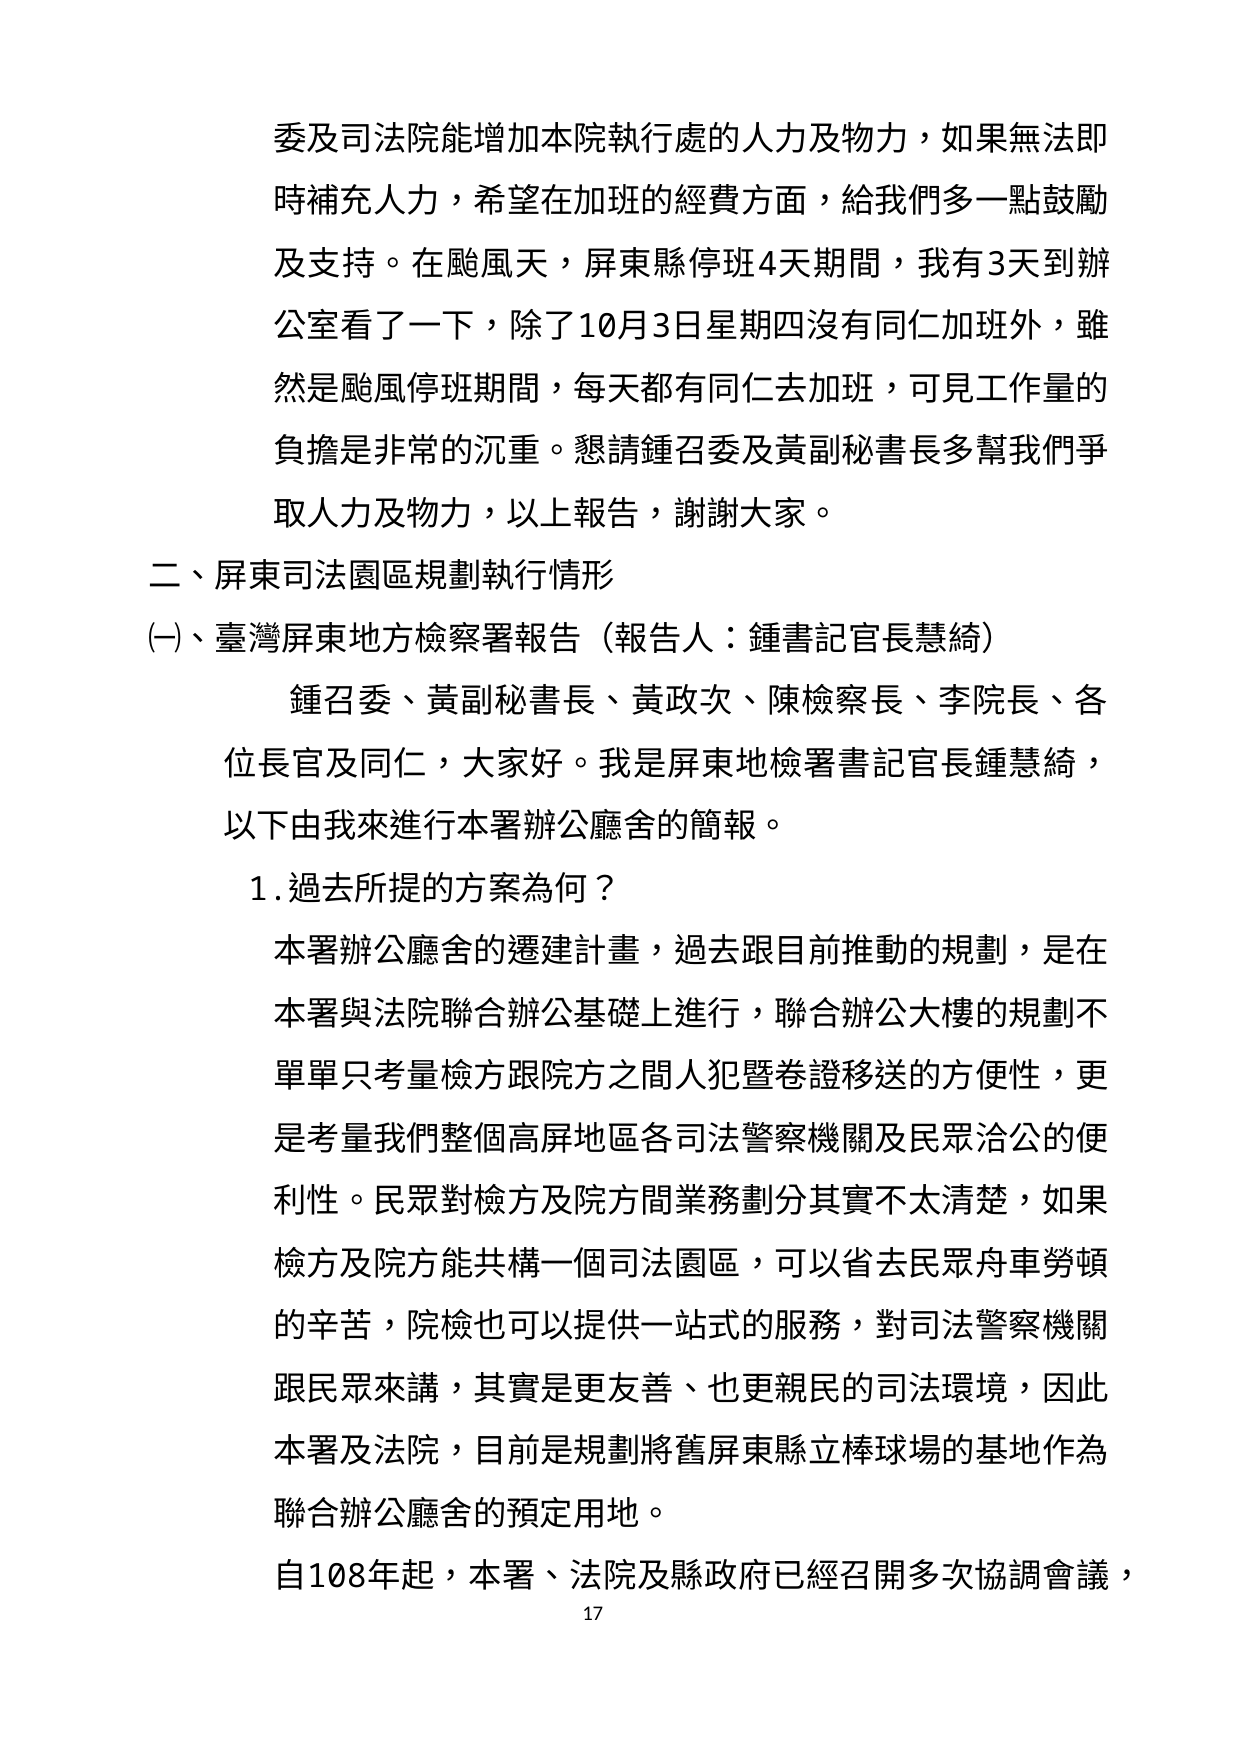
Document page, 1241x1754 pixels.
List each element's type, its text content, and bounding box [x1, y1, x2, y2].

text ㈠、臺灣屏東地方檢察署報告（報告人：鍾書記官長慧綺） [148, 594, 1110, 657]
text 1.過去所提的方案為何？ [148, 844, 1110, 907]
text 鍾召委、黃副秘書長、黃政次、陳檢察長、李院長、各位長官及同仁，大家好。我是屏東地檢署書記官長鍾慧綺，以下由我來進行本署辦公廳舍的簡報。 [223, 657, 1110, 844]
text 委及司法院能增加本院執行處的人力及物力，如果無法即時補充人力，希望在加班的經費方面，給我們多一點鼓勵及支持。在颱風天，屏東縣停班4天期間，我有3天到辦公室看了一下，除了10月3日星期四沒有同仁加班外，雖然是颱風停班期間，每天都有同仁去加班，可見工作量的負擔是非常的沉重。懇請鍾召委及黃副秘書長多幫我們爭取人力及物力，以上報告，謝謝大家。 [273, 94, 1110, 532]
text 自108年起，本署、法院及縣政府已經召開多次協調會議，主要是採有償撥用的方式取得屏東棒球場基地。本署過去的規劃，是希望以舊屏東監獄基地作為交換。 [273, 1532, 1110, 1594]
text 本署辦公廳舍的遷建計畫，過去跟目前推動的規劃，是在本署與法院聯合辦公基礎上進行，聯合辦公大樓的規劃不單單只考量檢方跟院方之間人犯暨卷證移送的方便性，更是考量我們整個高屏地區各司法警察機關及民眾洽公的便利性。民眾對檢方及院方間業務劃分其實不太清楚，如果檢方及院方能共構一個司法園區，可以省去民眾舟車勞頓的辛苦，院檢也可以提供一站式的服務，對司法警察機關跟民眾來講，其實是更友善、也更親民的司法環境，因此本署及法院，目前是規劃將舊屏東縣立棒球場的基地作為聯合辦公廳舍的預定用地。 [273, 907, 1110, 1532]
text 二、屏東司法園區規劃執行情形 [148, 532, 1110, 594]
